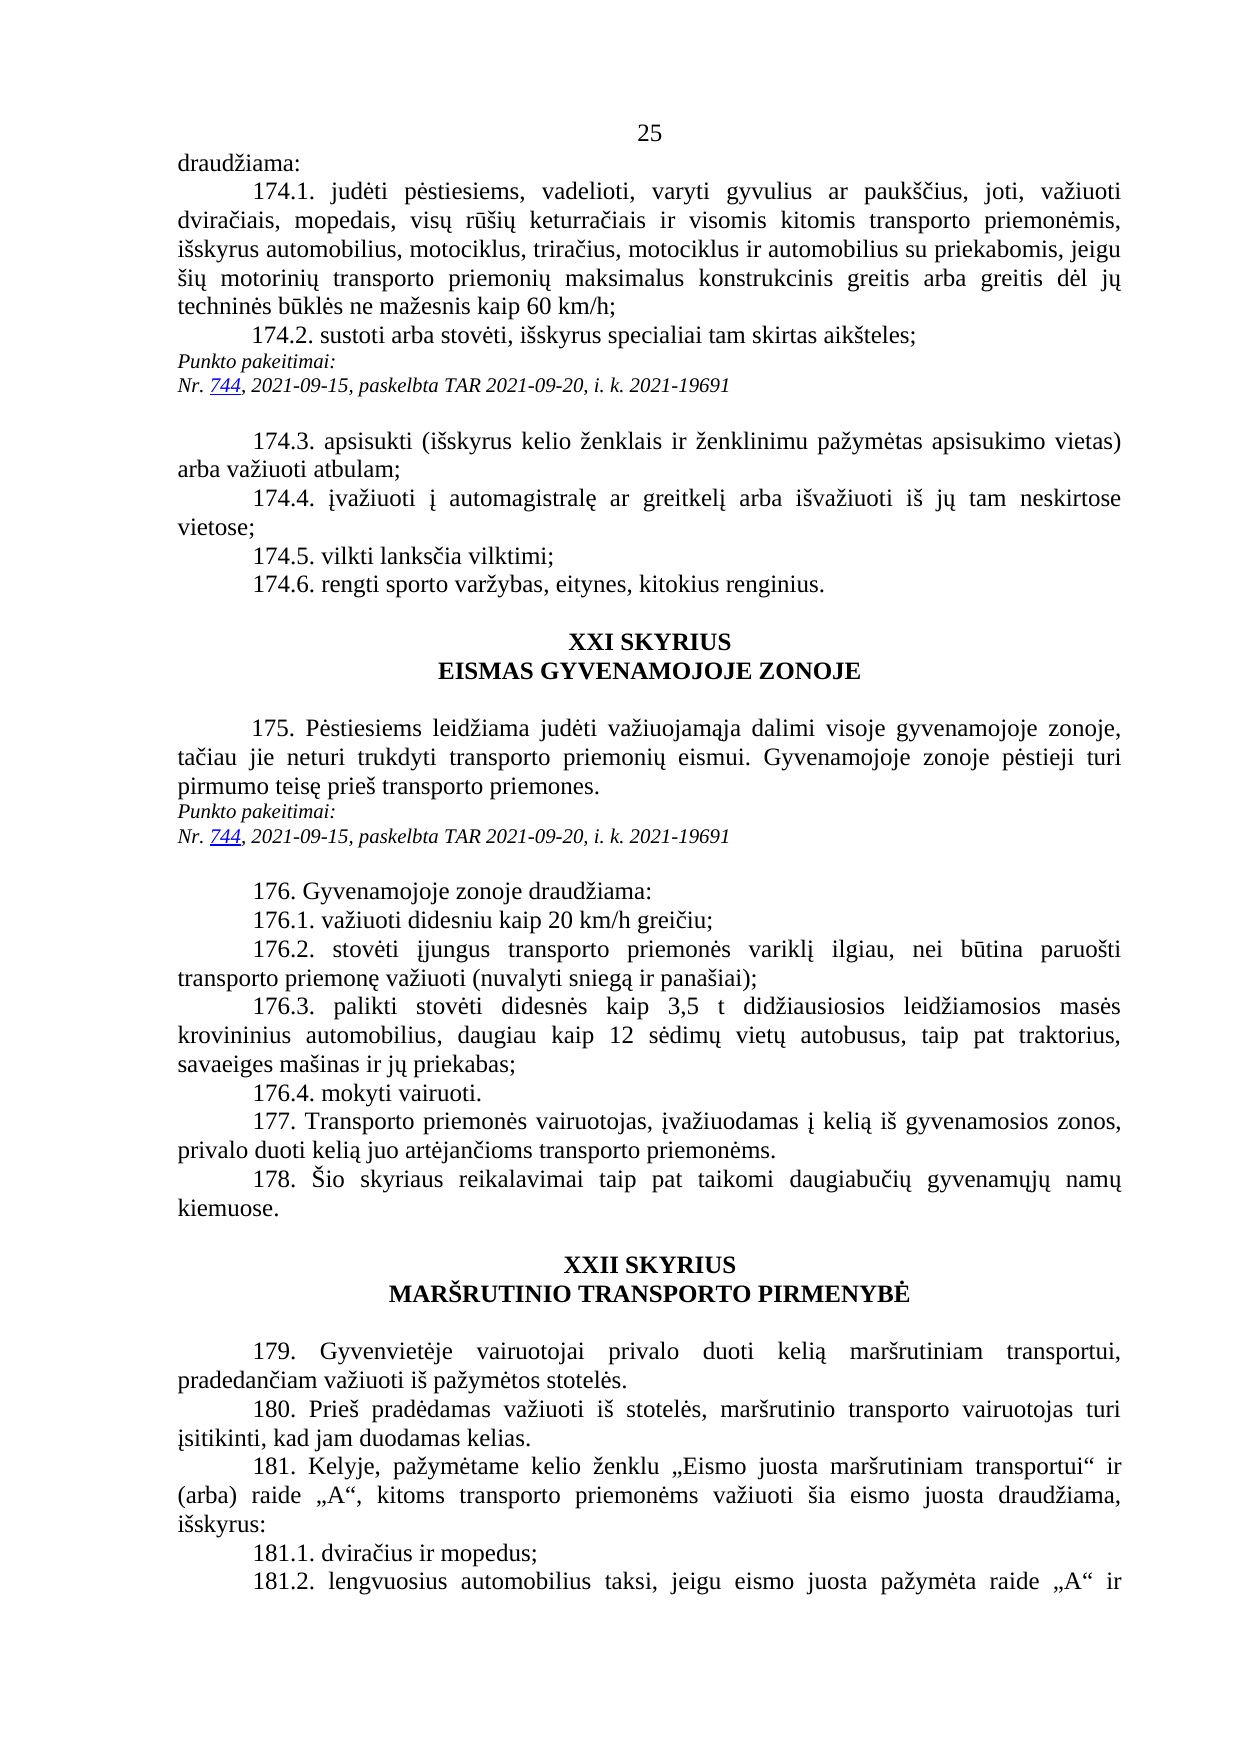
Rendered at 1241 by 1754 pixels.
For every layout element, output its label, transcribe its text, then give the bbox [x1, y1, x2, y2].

text 181.1. dviračius ir mopedus; [177, 1538, 1122, 1566]
text 179. Gyvenvietėje vairuotojai privalo duoti kelią maršrutiniam transportui, pradedančiam važiuoti iš pažymėtos stotelės. [177, 1336, 1122, 1394]
text Punkto pakeitimai: [177, 799, 1122, 823]
text Nr. 744, 2021-09-15, paskelbta TAR 2021-09-20, i. k. 2021-19691 [177, 823, 1122, 848]
text 180. Prieš pradėdamas važiuoti iš stotelės, maršrutinio transporto vairuotojas turi įsitikinti, kad jam duodamas kelias. [177, 1394, 1122, 1451]
text 174.6. rengti sporto varžybas, eitynes, kitokius renginius. [177, 569, 1122, 598]
text 174.2. sustoti arba stovėti, išskyrus specialiai tam skirtas aikšteles; [177, 320, 1122, 349]
text 181. Kelyje, pažymėtame kelio ženklu „Eismo juosta maršrutiniam transportui“ ir (arba) raide „A“, kitoms transporto priemonėms važiuoti šia eismo juosta draudžiama, išskyrus: [177, 1451, 1122, 1538]
text EISMAS GYVENAMOJOJE ZONOJE [177, 656, 1122, 684]
text 176.4. mokyti vairuoti. [177, 1078, 1122, 1106]
text 174.1. judėti pėstiesiems, vadelioti, varyti gyvulius ar paukščius, joti, važiuoti dviračiais, mopedais, visų rūšių keturračiais ir visomis kitomis transporto priemonėmis, išskyrus automobilius, motociklus, triračius, motociklus ir automobilius su priekabomis, jeigu šių motorinių transporto priemonių maksimalus konstrukcinis greitis arba greitis dėl jų techninės būklės ne mažesnis kaip 60 km/h; [177, 176, 1122, 320]
text XXII SKYRIUS [177, 1250, 1122, 1279]
text Nr. 744, 2021-09-15, paskelbta TAR 2021-09-20, i. k. 2021-19691 [177, 373, 1122, 397]
text 176.3. palikti stovėti didesnės kaip 3,5 t didžiausiosios leidžiamosios masės krovininius automobilius, daugiau kaip 12 sėdimų vietų autobusus, taip pat traktorius, savaeiges mašinas ir jų priekabas; [177, 991, 1122, 1078]
text 181.2. lengvuosius automobilius taksi, jeigu eismo juosta pažymėta raide „A“ ir [177, 1566, 1122, 1595]
text 176.1. važiuoti didesniu kaip 20 km/h greičiu; [177, 905, 1122, 934]
text 175. Pėstiesiems leidžiama judėti važiuojamąja dalimi visoje gyvenamojoje zonoje, tačiau jie neturi trukdyti transporto priemonių eismui. Gyvenamojoje zonoje pėstieji turi pirmumo teisę prieš transporto priemones. [177, 713, 1122, 799]
text 178. Šio skyriaus reikalavimai taip pat taikomi daugiabučių gyvenamųjų namų kiemuose. [177, 1164, 1122, 1221]
text 174.4. įvažiuoti į automagistralę ar greitkelį arba išvažiuoti iš jų tam neskirtose vietose; [177, 483, 1122, 541]
text 176. Gyvenamojoje zonoje draudžiama: [177, 876, 1122, 905]
text 174.5. vilkti lanksčia vilktimi; [177, 541, 1122, 569]
text draudžiama: [177, 148, 1122, 176]
text XXI SKYRIUS [177, 627, 1122, 656]
text Punkto pakeitimai: [177, 349, 1122, 373]
text 177. Transporto priemonės vairuotojas, įvažiuodamas į kelią iš gyvenamosios zonos, privalo duoti kelią juo artėjančioms transporto priemonėms. [177, 1106, 1122, 1164]
text 174.3. apsisukti (išskyrus kelio ženklais ir ženklinimu pažymėtas apsisukimo vietas) arba važiuoti atbulam; [177, 426, 1122, 483]
text 176.2. stovėti įjungus transporto priemonės variklį ilgiau, nei būtina paruošti transporto priemonę važiuoti (nuvalyti sniegą ir panašiai); [177, 934, 1122, 991]
text MARŠRUTINIO TRANSPORTO PIRMENYBĖ [177, 1279, 1122, 1308]
